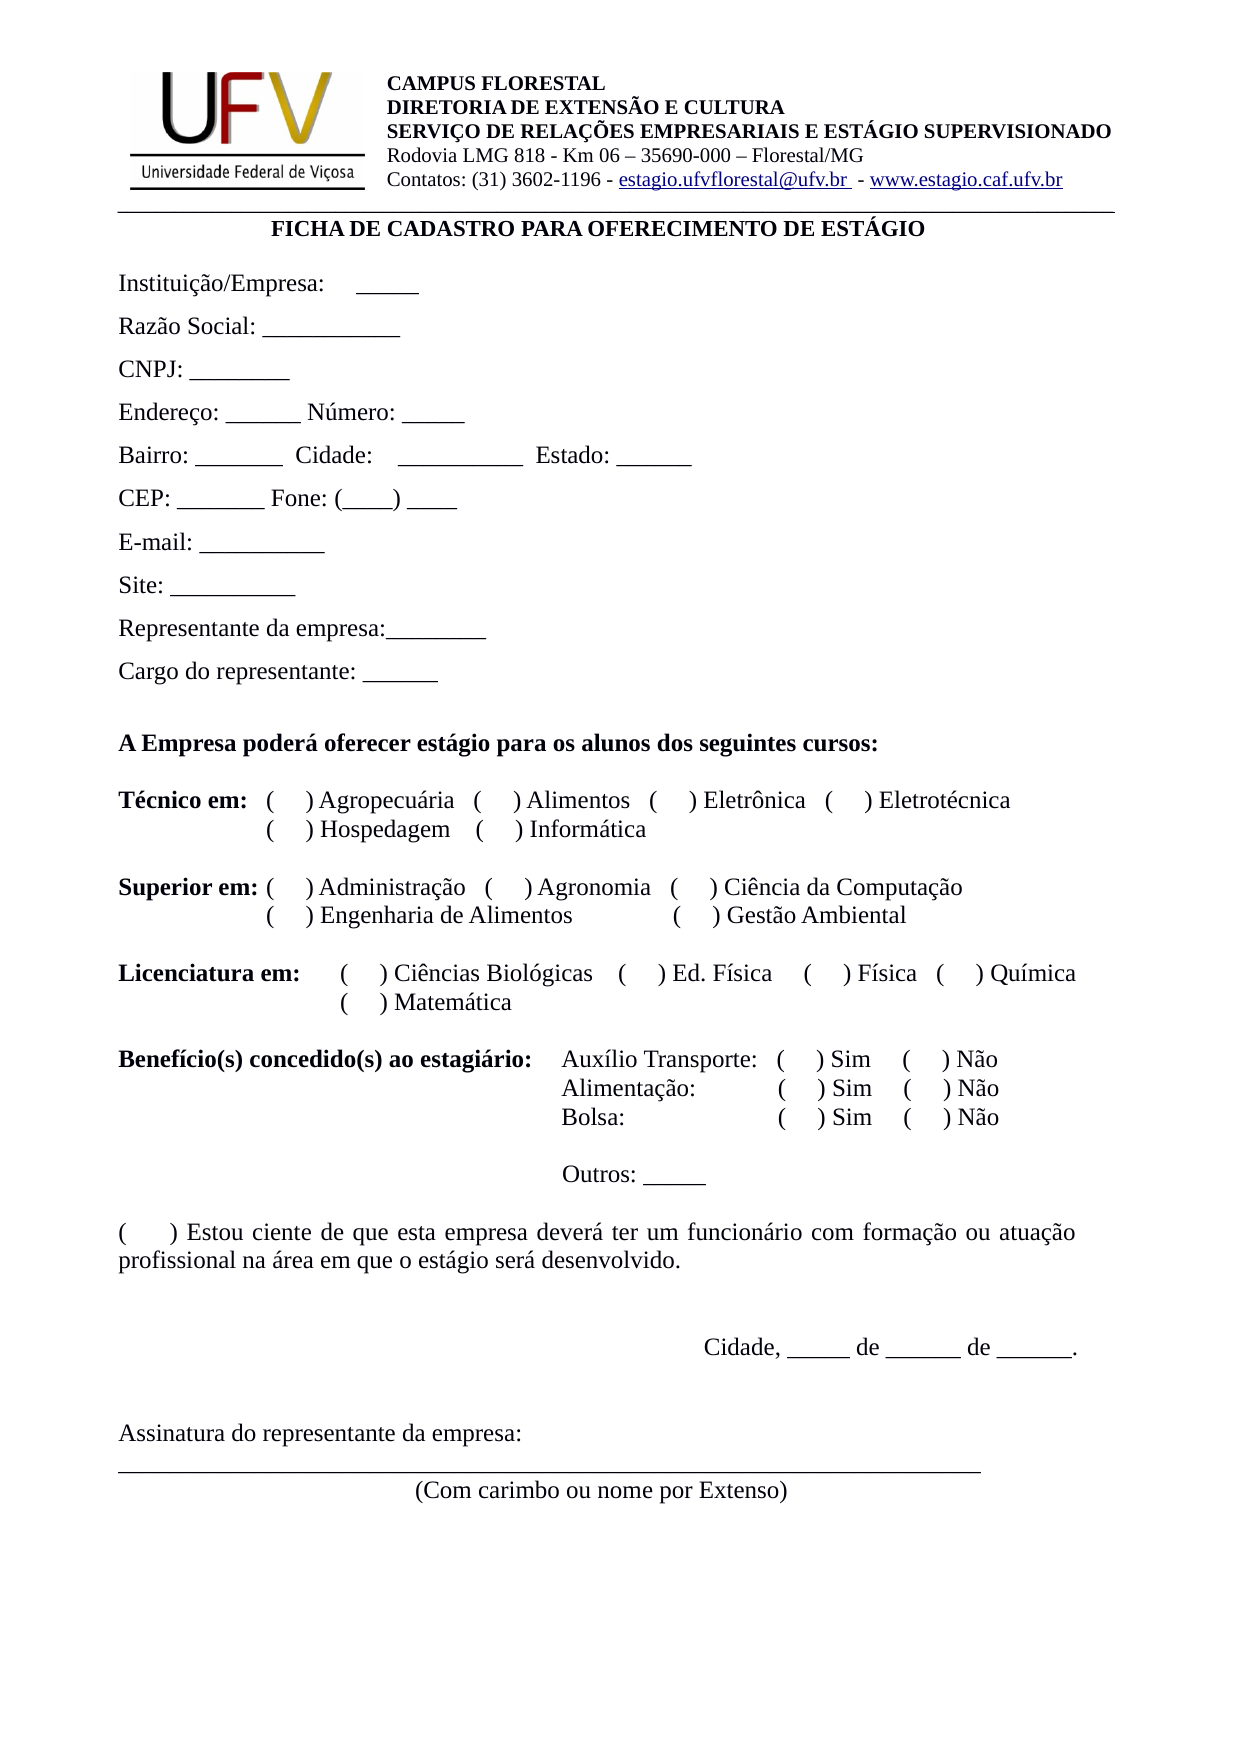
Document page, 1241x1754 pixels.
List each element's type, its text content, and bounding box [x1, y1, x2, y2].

text FICHA DE CADASTRO PARA OFERECIMENTO DE ESTÁGIO [118, 215, 1078, 241]
text Cidade, _____ de ______ de ______. [118, 1332, 1078, 1360]
text Alimentação: ( ) Sim ( ) Não [118, 1073, 1078, 1102]
text Outros: _____ [562, 1159, 1078, 1188]
text Endereço: ______ Número: _____ [118, 397, 1078, 426]
text Bairro: _______ Cidade: __________ Estado: ______ [118, 440, 1078, 469]
text Assinatura do representante da empresa: [118, 1418, 1078, 1447]
text Benefício(s) concedido(s) ao estagiário: Auxílio Transporte: ( ) Sim ( ) Não [118, 1044, 1078, 1073]
text CNPJ: ________ [118, 354, 1078, 383]
text Bolsa: ( ) Sim ( ) Não [118, 1102, 1078, 1159]
text _____________________________________________________________________ [118, 1447, 1078, 1475]
text Licenciatura em: ( ) Ciências Biológicas ( ) Ed. Física ( ) Física ( ) Química [118, 958, 1078, 987]
text ( ) Estou ciente de que esta empresa deverá ter um funcionário com formação ou atuação profissional na área em que o estágio será desenvolvido. [118, 1217, 1078, 1274]
text ( ) Hospedagem ( ) Informática [118, 814, 1078, 843]
text Técnico em: ( ) Agropecuária ( ) Alimentos ( ) Eletrônica ( ) Eletrotécnica [118, 785, 1078, 814]
text Razão Social: ___________ [118, 311, 1078, 340]
text Site: __________ [118, 570, 1078, 598]
picture [130, 71, 365, 190]
text A Empresa poderá oferecer estágio para os alunos dos seguintes cursos: [118, 728, 1078, 757]
text CEP: _______ Fone: (____) ____ [118, 483, 1078, 512]
text Cargo do representante: ______ [118, 656, 1078, 685]
text E-mail: __________ [118, 527, 1078, 555]
text ( ) Engenharia de Alimentos ( ) Gestão Ambiental [118, 900, 1078, 929]
text Superior em: ( ) Administração ( ) Agronomia ( ) Ciência da Computação [118, 872, 1078, 900]
text Representante da empresa:________ [118, 613, 1078, 642]
text ( ) Matemática [118, 987, 1078, 1015]
text (Com carimbo ou nome por Extenso) [118, 1475, 1078, 1504]
text Instituição/Empresa: _____ [118, 268, 1078, 297]
